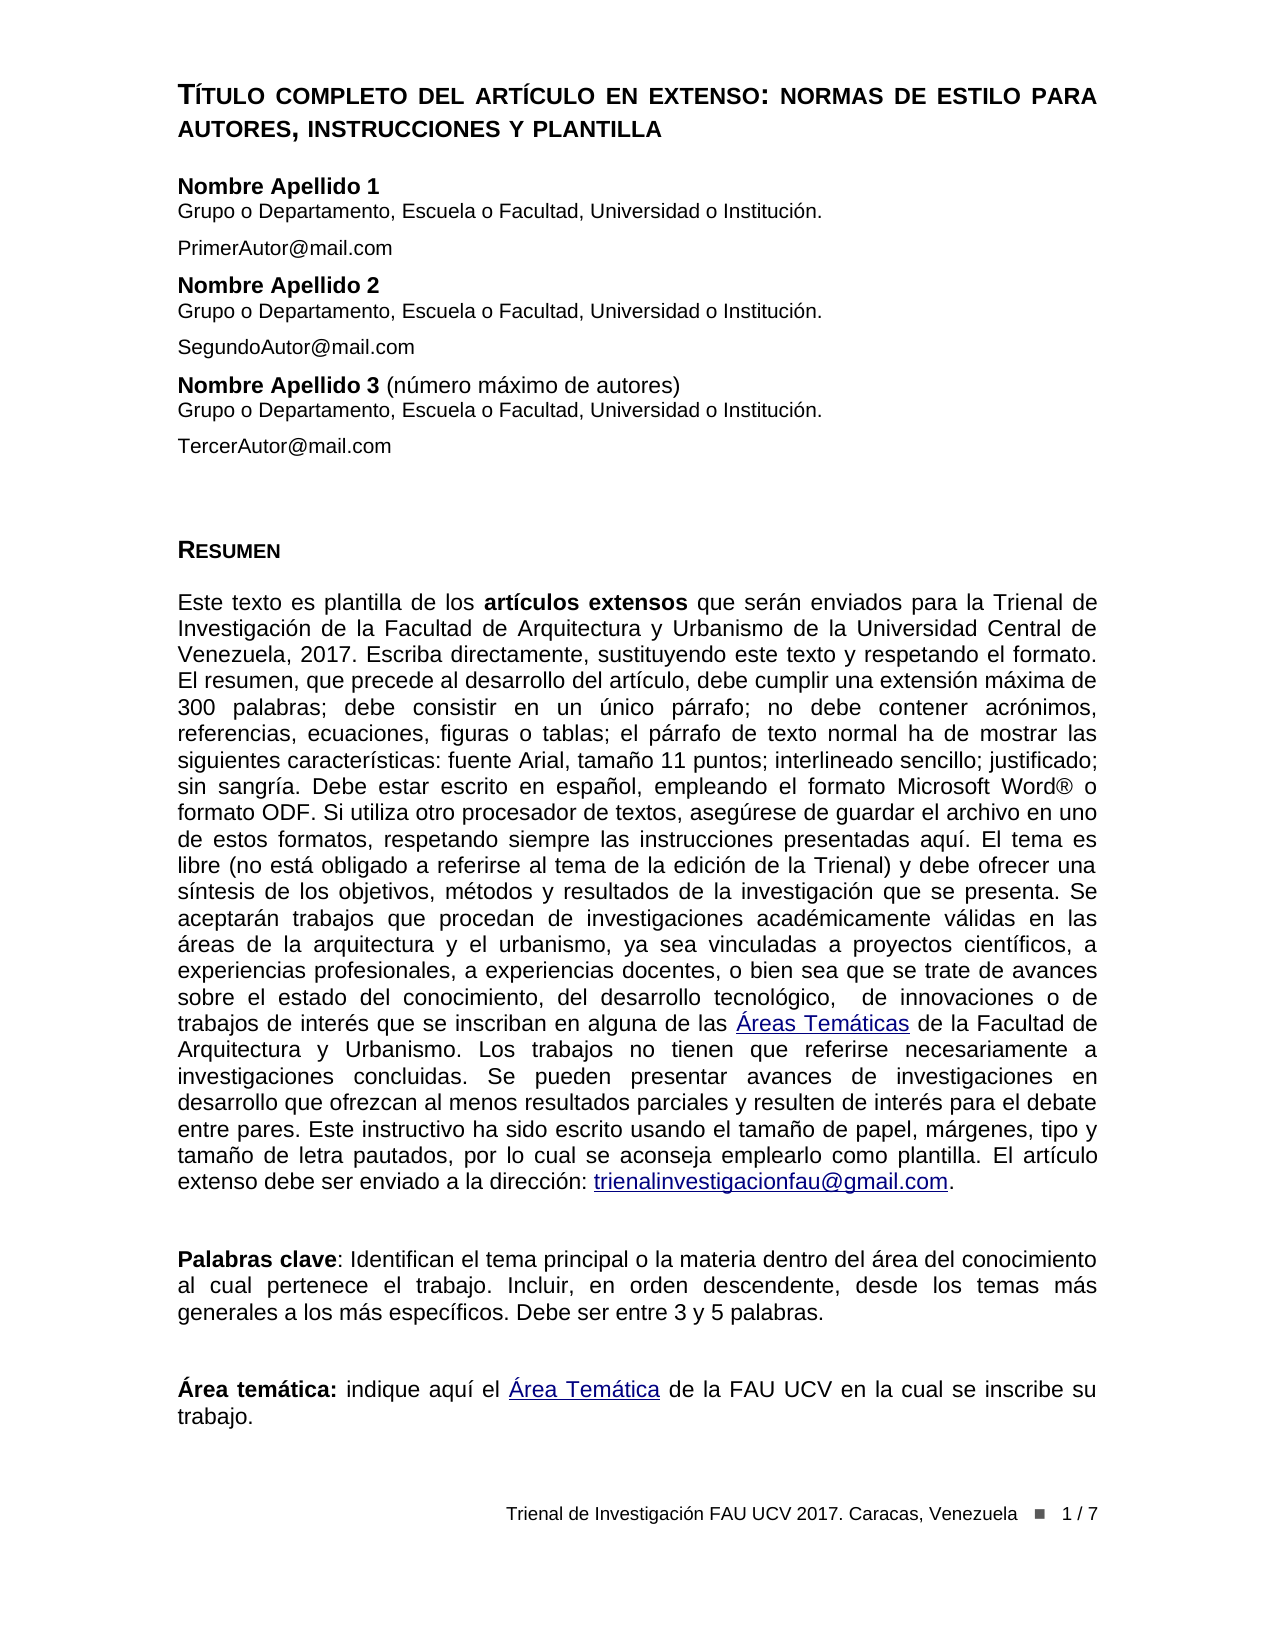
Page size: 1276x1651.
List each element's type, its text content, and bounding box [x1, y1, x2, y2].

text Nombre Apellido 2 [177, 272, 1098, 299]
text Título completo del artículo en extenso: normas de estilo para autores, instrucciones y plantilla [177, 77, 1098, 144]
text Nombre Apellido 1 [177, 173, 1098, 199]
text Grupo o Departamento, Escuela o Facultad, Universidad o Institución. [177, 299, 1098, 323]
subtitle Resumen [177, 535, 1098, 563]
text TercerAutor@mail.com [177, 434, 1098, 458]
text Este texto es plantilla de los artículos extensos que serán enviados para la Trienal de Investigación de la Facultad de Arquitectura y Urbanismo de la Universidad Central de Venezuela, 2017. Escriba directamente, sustituyendo este texto y respetando el formato. El resumen, que precede al desarrollo del artículo, debe cumplir una extensión máxima de 300 palabras; debe consistir en un único párrafo; no debe contener acrónimos, referencias, ecuaciones, figuras o tablas; el párrafo de texto normal ha de mostrar las siguientes características: fuente Arial, tamaño 11 puntos; interlineado sencillo; justificado; sin sangría. Debe estar escrito en español, empleando el formato Microsoft Word® o formato ODF. Si utiliza otro procesador de textos, asegúrese de guardar el archivo en uno de estos formatos, respetando siempre las instrucciones presentadas aquí. El tema es libre (no está obligado a referirse al tema de la edición de la Trienal) y debe ofrecer una síntesis de los objetivos, métodos y resultados de la investigación que se presenta. Se aceptarán trabajos que procedan de investigaciones académicamente válidas en las áreas de la arquitectura y el urbanismo, ya sea vinculadas a proyectos científicos, a experiencias profesionales, a experiencias docentes, o bien sea que se trate de avances sobre el estado del conocimiento, del desarrollo tecnológico, de innovaciones o de trabajos de interés que se inscriban en alguna de las Áreas Temáticas de la Facultad de Arquitectura y Urbanismo. Los trabajos no tienen que referirse necesariamente a investigaciones concluidas. Se pueden presentar avances de investigaciones en desarrollo que ofrezcan al menos resultados parciales y resulten de interés para el debate entre pares. Este instructivo ha sido escrito usando el tamaño de papel, márgenes, tipo y tamaño de letra pautados, por lo cual se aconseja emplearlo como plantilla. El artículo extenso debe ser enviado a la dirección: trienalinvestigacionfau@gmail.com. [177, 588, 1098, 1194]
text Área temática: indique aquí el Área Temática de la FAU UCV en la cual se inscribe su trabajo. [177, 1376, 1098, 1429]
text Grupo o Departamento, Escuela o Facultad, Universidad o Institución. [177, 398, 1098, 422]
text SegundoAutor@mail.com [177, 335, 1098, 359]
text Palabras clave: Identifican el tema principal o la materia dentro del área del conocimiento al cual pertenece el trabajo. Incluir, en orden descendente, desde los temas más generales a los más específicos. Debe ser entre 3 y 5 palabras. [177, 1246, 1098, 1325]
text Grupo o Departamento, Escuela o Facultad, Universidad o Institución. [177, 199, 1098, 223]
text Nombre Apellido 3 (número máximo de autores) [177, 372, 1098, 398]
text PrimerAutor@mail.com [177, 236, 1098, 260]
